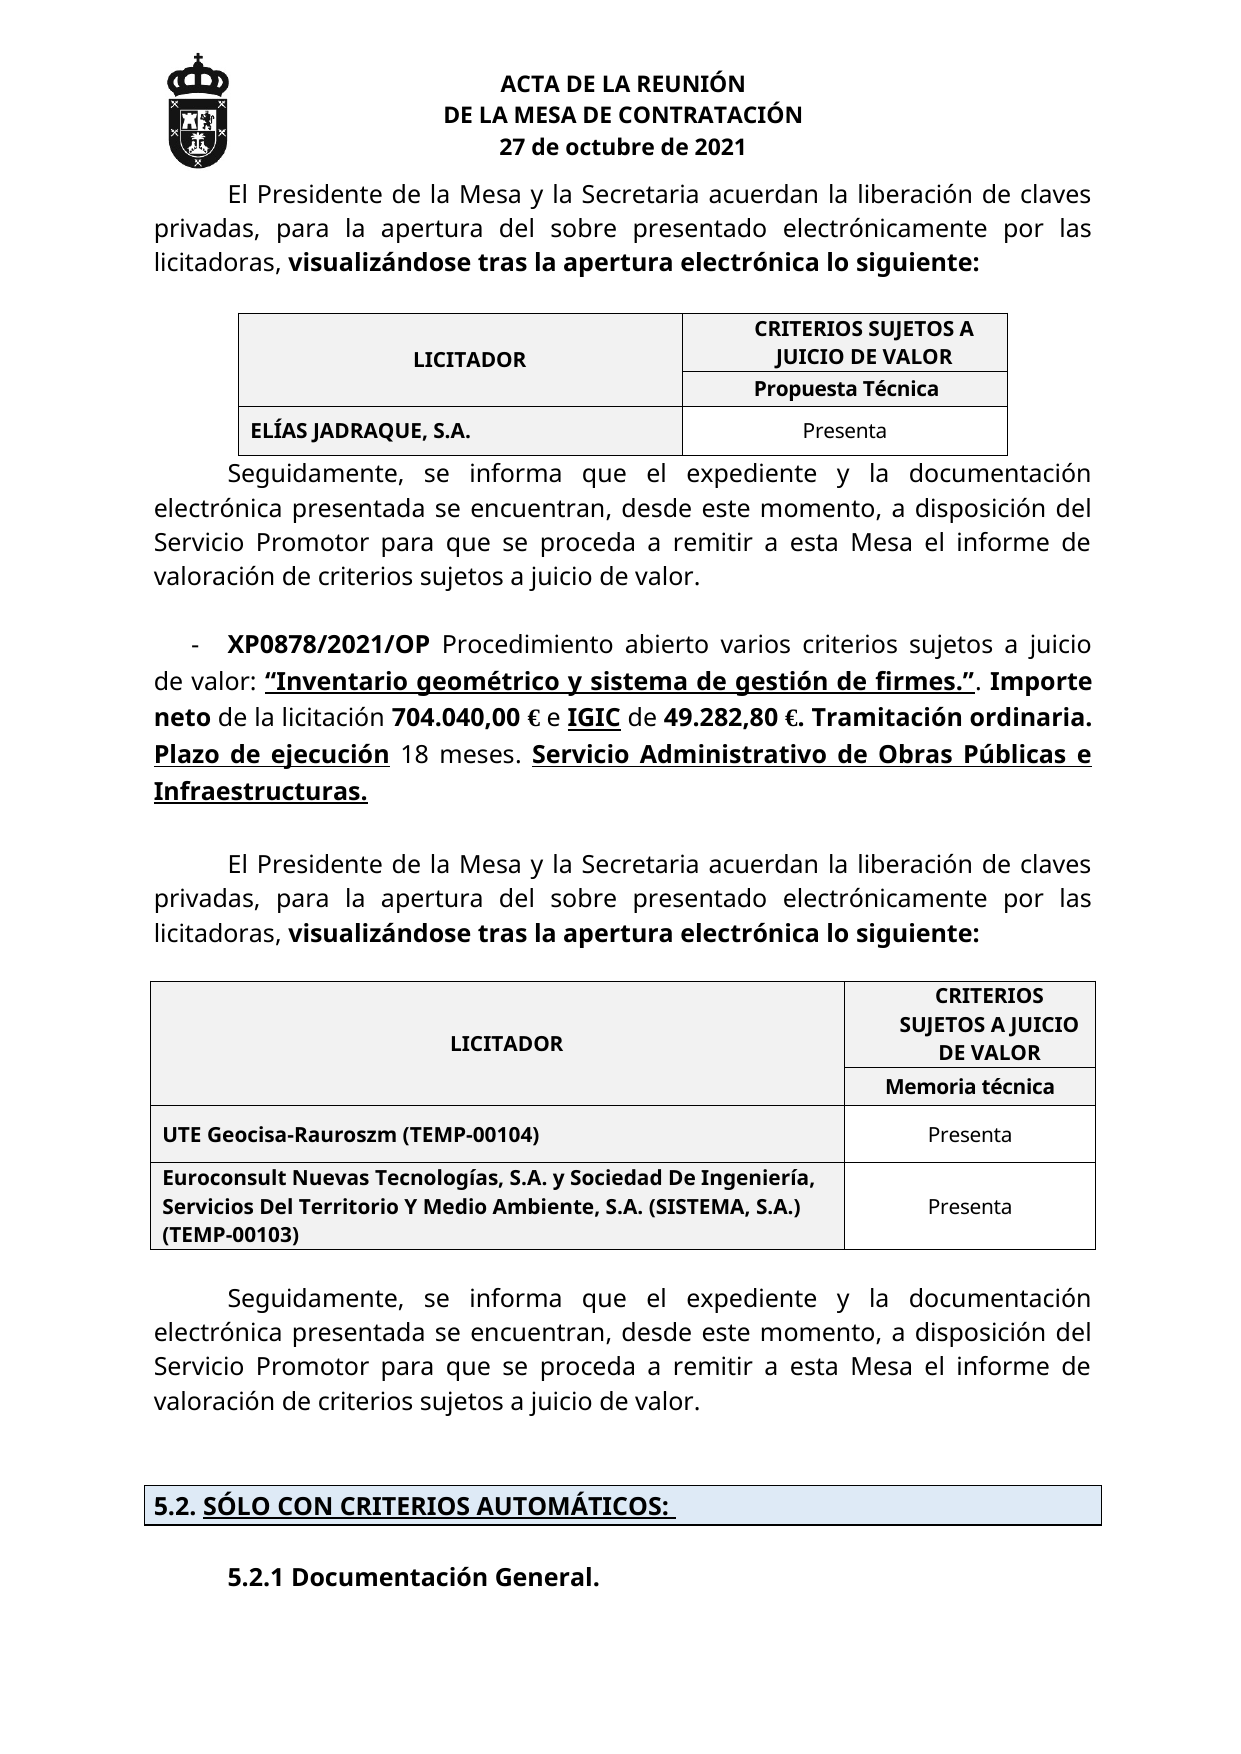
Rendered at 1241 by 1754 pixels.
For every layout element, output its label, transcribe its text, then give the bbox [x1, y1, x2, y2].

table_cell UTE Geocisa-Rauroszm (TEMP-00104) [151, 1106, 844, 1162]
text 5.2.1 Documentación General. [227, 1560, 1093, 1594]
text 5.2. SÓLO CON CRITERIOS AUTOMÁTICOS: [145, 1486, 1101, 1524]
table_cell Propuesta Técnica [683, 372, 1007, 406]
table_cell Memoria técnica [845, 1068, 1095, 1105]
text Seguidamente, se informa que el expediente y la documentación electrónica presentada se encuentran, desde este momento, a disposición del Servicio Promotor para que se proceda a remitir a esta Mesa el informe de valoración de criterios sujetos a juicio de valor. [153, 456, 1093, 592]
text Seguidamente, se informa que el expediente y la documentación electrónica presentada se encuentran, desde este momento, a disposición del Servicio Promotor para que se proceda a remitir a esta Mesa el informe de valoración de criterios sujetos a juicio de valor. [153, 1281, 1093, 1417]
table_header CRITERIOS SUJETOS A JUICIO DE VALOR [683, 314, 1007, 371]
table_cell Euroconsult Nuevas Tecnologías, S.A. y Sociedad De Ingeniería, Servicios Del Territorio Y Medio Ambiente, S.A. (SISTEMA, S.A.) (TEMP-00103) [151, 1163, 844, 1249]
table_cell Presenta [845, 1163, 1095, 1249]
table_cell Presenta [683, 407, 1007, 455]
text El Presidente de la Mesa y la Secretaria acuerdan la liberación de claves privadas, para la apertura del sobre presentado electrónicamente por las licitadoras, visualizándose tras la apertura electrónica lo siguiente: [153, 176, 1093, 278]
table_header LICITADOR [151, 982, 844, 1105]
picture [164, 50, 231, 171]
table_header CRITERIOS SUJETOS A JUICIO DE VALOR [845, 982, 1095, 1067]
table_cell Presenta [845, 1106, 1095, 1162]
list XP0878/2021/OP Procedimiento abierto varios criterios sujetos a juicio de valor: “Inventario geométrico y sistema de gestión de firmes.”. Importe neto de la licitación 704.040,00 € e IGIC de 49.282,80 €. Tramitación ordinaria. Plazo de ejecución 18 meses. Servicio Administrativo de Obras Públicas e Infraestructuras. [153, 626, 1093, 808]
table_header LICITADOR [239, 314, 682, 406]
table_cell ELÍAS JADRAQUE, S.A. [239, 407, 682, 455]
text El Presidente de la Mesa y la Secretaria acuerdan la liberación de claves privadas, para la apertura del sobre presentado electrónicamente por las licitadoras, visualizándose tras la apertura electrónica lo siguiente: [153, 847, 1093, 949]
